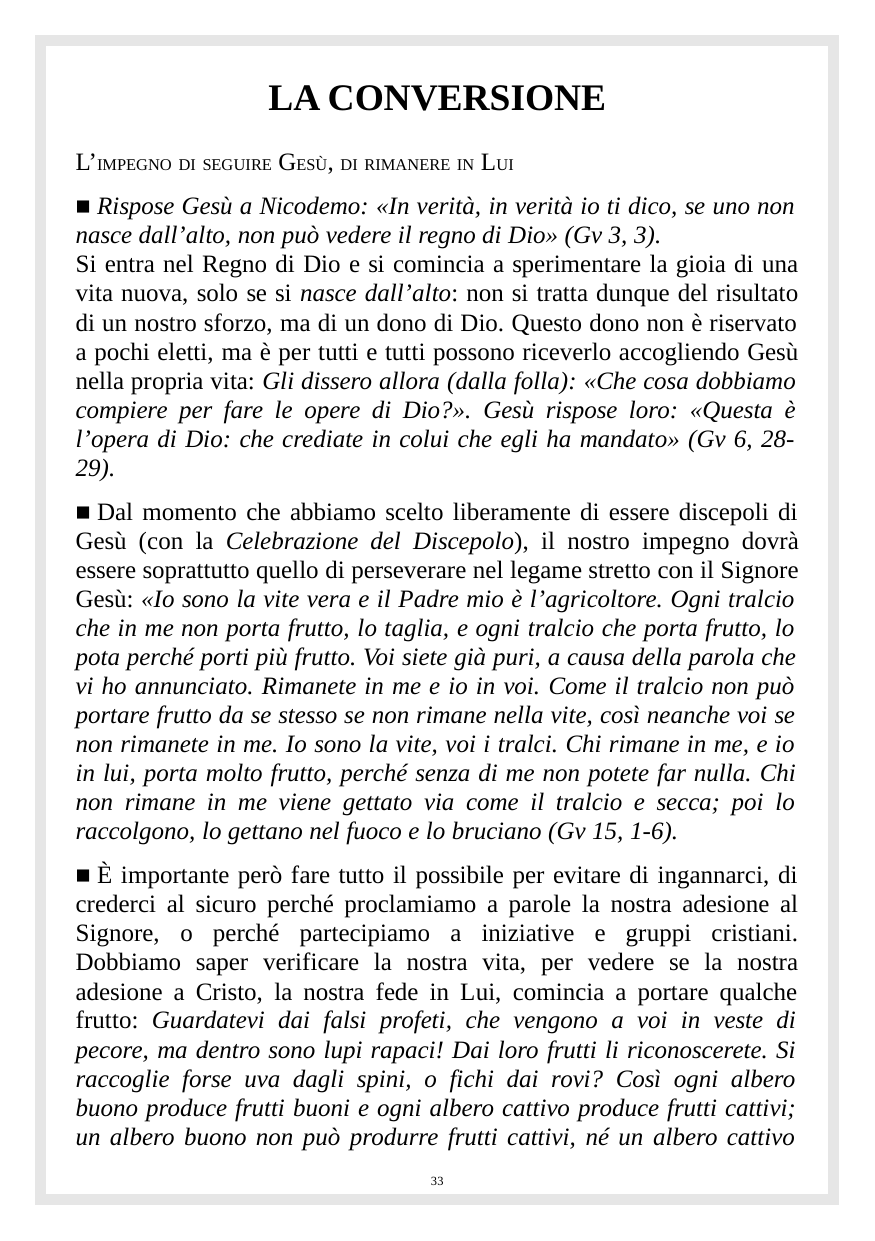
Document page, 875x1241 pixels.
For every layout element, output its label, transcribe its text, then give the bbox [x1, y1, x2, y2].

text ■ Dal momento che abbiamo scelto liberamente di essere discepoli di Gesù (con la Celebrazione del Discepolo), il nostro impegno dovrà essere soprattutto quello di perseverare nel legame stretto con il Signore Gesù: «Io sono la vite vera e il Padre mio è l’agricoltore. Ogni tralcio che in me non porta frutto, lo taglia, e ogni tralcio che porta frutto, lo pota perché porti più frutto. Voi siete già puri, a causa della parola che vi ho annunciato. Rimanete in me e io in voi. Come il tralcio non può portare frutto da se stesso se non rimane nella vite, così neanche voi se non rimanete in me. Io sono la vite, voi i tralci. Chi rimane in me, e io in lui, porta molto frutto, perché senza di me non potete far nulla. Chi non rimane in me viene gettato via come il tralcio e secca; poi lo raccolgono, lo gettano nel fuoco e lo bruciano (Gv 15, 1-6). [75, 497, 799, 845]
text LA CONVERSIONE [75, 75, 799, 118]
text ■ Rispose Gesù a Nicodemo: «In verità, in verità io ti dico, se uno non nasce dall’alto, non può vedere il regno di Dio» (Gv 3, 3). [75, 191, 799, 249]
text Si entra nel Regno di Dio e si comincia a sperimentare la gioia di una vita nuova, solo se si nasce dall’alto: non si tratta dunque del risultato di un nostro sforzo, ma di un dono di Dio. Questo dono non è riservato a pochi eletti, ma è per tutti e tutti possono riceverlo accogliendo Gesù nella propria vita: Gli dissero allora (dalla folla): «Che cosa dobbiamo compiere per fare le opere di Dio?». Gesù rispose loro: «Questa è l’opera di Dio: che crediate in colui che egli ha mandato» (Gv 6, 28-29). [75, 249, 799, 482]
text L’impegno di seguire Gesù, di rimanere in Lui [75, 147, 799, 176]
text ■ È importante però fare tutto il possibile per evitare di ingannarci, di crederci al sicuro perché proclamiamo a parole la nostra adesione al Signore, o perché partecipiamo a iniziative e gruppi cristiani. Dobbiamo saper verificare la nostra vita, per vedere se la nostra adesione a Cristo, la nostra fede in Lui, comincia a portare qualche frutto: Guardatevi dai falsi profeti, che vengono a voi in veste di pecore, ma dentro sono lupi rapaci! Dai loro frutti li riconoscerete. Si raccoglie forse uva dagli spini, o fichi dai rovi? Così ogni albero buono produce frutti buoni e ogni albero cattivo produce frutti cattivi; un albero buono non può produrre frutti cattivi, né un albero cattivo [75, 860, 799, 1151]
